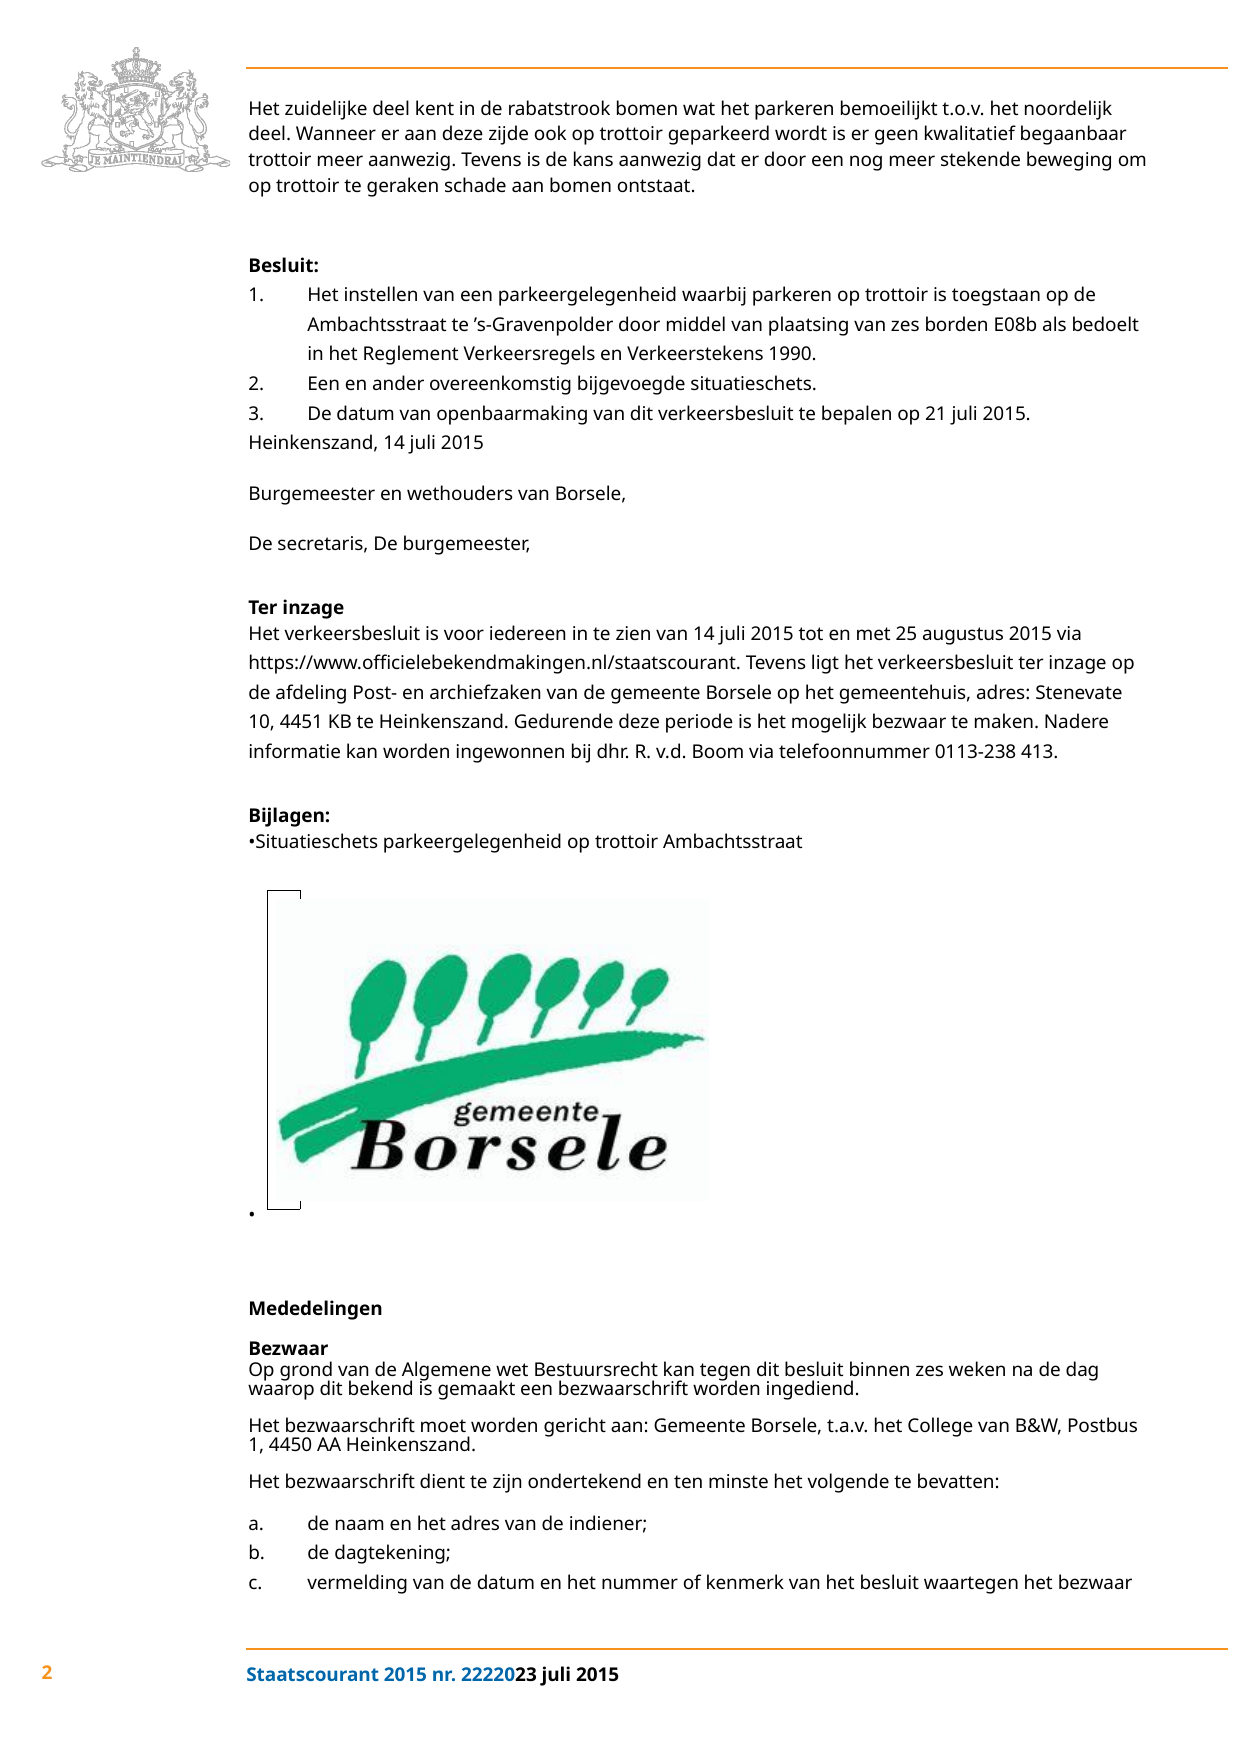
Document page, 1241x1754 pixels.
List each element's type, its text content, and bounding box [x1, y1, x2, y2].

text •Situatieschets parkeergelegenheid op trottoir Ambachtsstraat [248, 828, 1152, 853]
text Het bezwaarschrift moet worden gericht aan: Gemeente Borsele, t.a.v. het College van B&W, Postbus 1, 4450 AA Heinkenszand. [248, 1417, 1152, 1455]
list Het instellen van een parkeergelegenheid waarbij parkeren op trottoir is toegstaan op de Ambachtsstraat te ’s-Gravenpolder door middel van plaatsing van zes borden E08b als bedoelt in het Reglement Verkeersregels en Verkeerstekens 1990. [248, 281, 1152, 366]
text Ter inzage [248, 594, 1152, 620]
list vermelding van de datum en het nummer of kenmerk van het besluit waartegen het bezwaar [248, 1569, 1152, 1595]
list Een en ander overeenkomstig bijgevoegde situatieschets. [248, 370, 1152, 396]
text Mededelingen [248, 1296, 1152, 1321]
list de dagtekening; [248, 1539, 1152, 1565]
text Bezwaar [248, 1335, 1152, 1361]
text Burgemeester en wethouders van Borsele, [248, 480, 1152, 505]
text Op grond van de Algemene wet Bestuursrecht kan tegen dit besluit binnen zes weken na de dag waarop dit bekend is gemaakt een bezwaarschrift worden ingediend. [248, 1361, 1152, 1399]
text Het zuidelijke deel kent in de rabatstrook bomen wat het parkeren bemoeilijkt t.o.v. het noordelijk deel. Wanneer er aan deze zijde ook op trottoir geparkeerd wordt is er geen kwalitatief begaanbaar trottoir meer aanwezig. Tevens is de kans aanwezig dat er door een nog meer stekende beweging om op trottoir te geraken schade aan bomen ontstaat. [248, 95, 1152, 198]
text De secretaris, De burgemeester, [248, 530, 1152, 556]
picture [276, 899, 709, 1201]
text Besluit: [248, 252, 1152, 277]
text Het verkeersbesluit is voor iedereen in te zien van 14 juli 2015 tot en met 25 augustus 2015 via https://www.officielebekendmakingen.nl/staatscourant. Tevens ligt het verkeersbesluit ter inzage op de afdeling Post- en archiefzaken van de gemeente Borsele op het gemeentehuis, adres: Stenevate 10, 4451 KB te Heinkenszand. Gedurende deze periode is het mogelijk bezwaar te maken. Nadere informatie kan worden ingewonnen bij dhr. R. v.d. Boom via telefoonnummer 0113-238 413. [248, 620, 1152, 764]
picture [41, 47, 231, 172]
text • [248, 878, 1152, 1227]
list De datum van openbaarmaking van dit verkeersbesluit te bepalen op 21 juli 2015. [248, 400, 1152, 425]
text Heinkenszand, 14 juli 2015 [248, 429, 1152, 455]
text Het bezwaarschrift dient te zijn ondertekend en ten minste het volgende te bevatten: [248, 1473, 1152, 1492]
list de naam en het adres van de indiener; [248, 1510, 1152, 1536]
text Bijlagen: [248, 802, 1152, 828]
